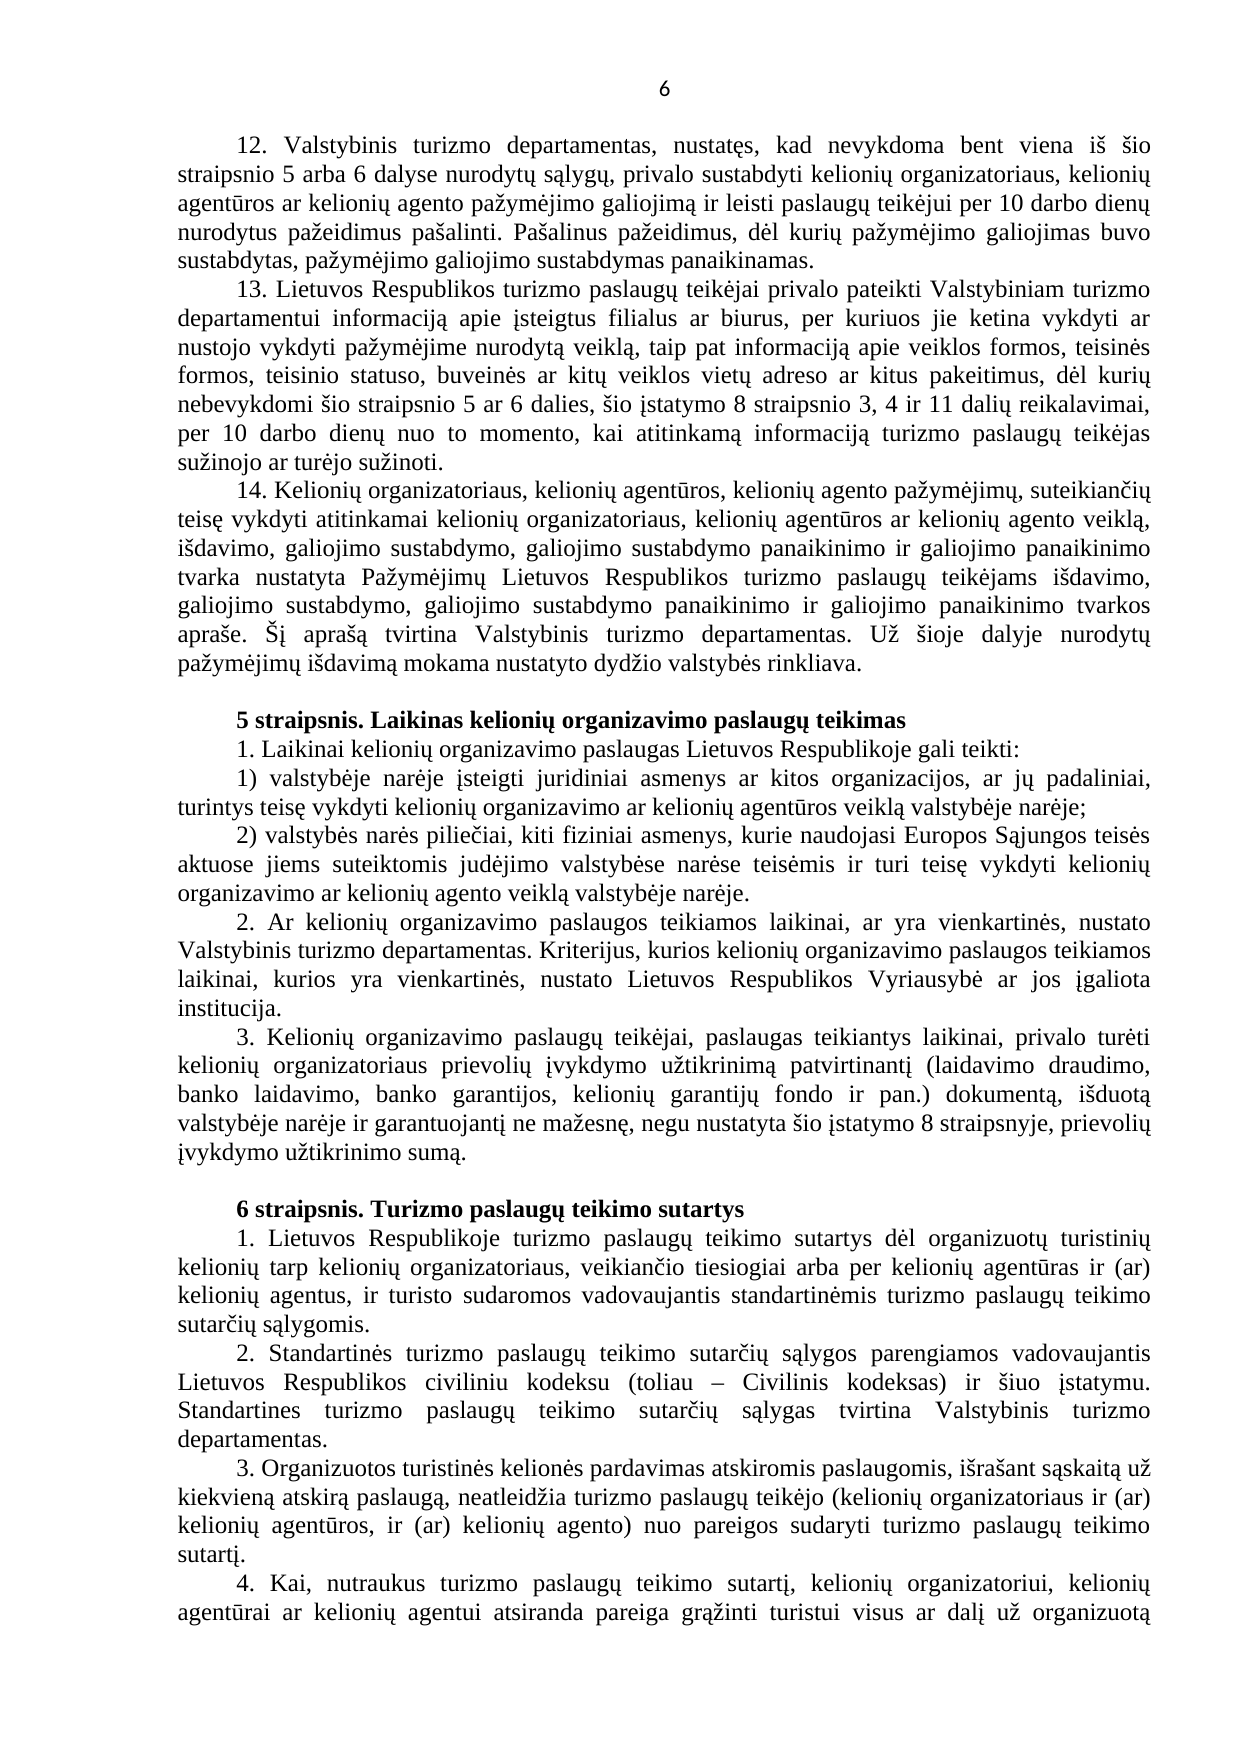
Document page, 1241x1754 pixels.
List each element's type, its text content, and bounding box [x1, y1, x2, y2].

text 13. Lietuvos Respublikos turizmo paslaugų teikėjai privalo pateikti Valstybiniam turizmo departamentui informaciją apie įsteigtus filialus ar biurus, per kuriuos jie ketina vykdyti ar nustojo vykdyti pažymėjime nurodytą veiklą, taip pat informaciją apie veiklos formos, teisinės formos, teisinio statuso, buveinės ar kitų veiklos vietų adreso ar kitus pakeitimus, dėl kurių nebevykdomi šio straipsnio 5 ar 6 dalies, šio įstatymo 8 straipsnio 3, 4 ir 11 dalių reikalavimai, per 10 darbo dienų nuo to momento, kai atitinkamą informaciją turizmo paslaugų teikėjas sužinojo ar turėjo sužinoti. [177, 274, 1152, 476]
text 14. Kelionių organizatoriaus, kelionių agentūros, kelionių agento pažymėjimų, suteikiančių teisę vykdyti atitinkamai kelionių organizatoriaus, kelionių agentūros ar kelionių agento veiklą, išdavimo, galiojimo sustabdymo, galiojimo sustabdymo panaikinimo ir galiojimo panaikinimo tvarka nustatyta Pažymėjimų Lietuvos Respublikos turizmo paslaugų teikėjams išdavimo, galiojimo sustabdymo, galiojimo sustabdymo panaikinimo ir galiojimo panaikinimo tvarkos apraše. Šį aprašą tvirtina Valstybinis turizmo departamentas. Už šioje dalyje nurodytų pažymėjimų išdavimą mokama nustatyto dydžio valstybės rinkliava. [177, 476, 1152, 677]
text 2) valstybės narės piliečiai, kiti fiziniai asmenys, kurie naudojasi Europos Sąjungos teisės aktuose jiems suteiktomis judėjimo valstybėse narėse teisėmis ir turi teisę vykdyti kelionių organizavimo ar kelionių agento veiklą valstybėje narėje. [177, 821, 1152, 907]
text 2. Ar kelionių organizavimo paslaugos teikiamos laikinai, ar yra vienkartinės, nustato Valstybinis turizmo departamentas. Kriterijus, kurios kelionių organizavimo paslaugos teikiamos laikinai, kurios yra vienkartinės, nustato Lietuvos Respublikos Vyriausybė ar jos įgaliota institucija. [177, 907, 1152, 1022]
text 6 straipsnis. Turizmo paslaugų teikimo sutartys [177, 1194, 1152, 1223]
text 5 straipsnis. Laikinas kelionių organizavimo paslaugų teikimas [236, 706, 1152, 734]
text 2. Standartinės turizmo paslaugų teikimo sutarčių sąlygos parengiamos vadovaujantis Lietuvos Respublikos civiliniu kodeksu (toliau – Civilinis kodeksas) ir šiuo įstatymu. Standartines turizmo paslaugų teikimo sutarčių sąlygas tvirtina Valstybinis turizmo departamentas. [177, 1338, 1152, 1453]
text 3. Kelionių organizavimo paslaugų teikėjai, paslaugas teikiantys laikinai, privalo turėti kelionių organizatoriaus prievolių įvykdymo užtikrinimą patvirtinantį (laidavimo draudimo, banko laidavimo, banko garantijos, kelionių garantijų fondo ir pan.) dokumentą, išduotą valstybėje narėje ir garantuojantį ne mažesnę, negu nustatyta šio įstatymo 8 straipsnyje, prievolių įvykdymo užtikrinimo sumą. [177, 1022, 1152, 1166]
text 12. Valstybinis turizmo departamentas, nustatęs, kad nevykdoma bent viena iš šio straipsnio 5 arba 6 dalyse nurodytų sąlygų, privalo sustabdyti kelionių organizatoriaus, kelionių agentūros ar kelionių agento pažymėjimo galiojimą ir leisti paslaugų teikėjui per 10 darbo dienų nurodytus pažeidimus pašalinti. Pašalinus pažeidimus, dėl kurių pažymėjimo galiojimas buvo sustabdytas, pažymėjimo galiojimo sustabdymas panaikinamas. [177, 131, 1152, 274]
text 1. Laikinai kelionių organizavimo paslaugas Lietuvos Respublikoje gali teikti: [177, 734, 1152, 763]
text 1) valstybėje narėje įsteigti juridiniai asmenys ar kitos organizacijos, ar jų padaliniai, turintys teisę vykdyti kelionių organizavimo ar kelionių agentūros veiklą valstybėje narėje; [177, 763, 1152, 821]
text 1. Lietuvos Respublikoje turizmo paslaugų teikimo sutartys dėl organizuotų turistinių kelionių tarp kelionių organizatoriaus, veikiančio tiesiogiai arba per kelionių agentūras ir (ar) kelionių agentus, ir turisto sudaromos vadovaujantis standartinėmis turizmo paslaugų teikimo sutarčių sąlygomis. [177, 1223, 1152, 1338]
text 4. Kai, nutraukus turizmo paslaugų teikimo sutartį, kelionių organizatoriui, kelionių agentūrai ar kelionių agentui atsiranda pareiga grąžinti turistui visus ar dalį už organizuotą [177, 1568, 1152, 1626]
text 3. Organizuotos turistinės kelionės pardavimas atskiromis paslaugomis, išrašant sąskaitą už kiekvieną atskirą paslaugą, neatleidžia turizmo paslaugų teikėjo (kelionių organizatoriaus ir (ar) kelionių agentūros, ir (ar) kelionių agento) nuo pareigos sudaryti turizmo paslaugų teikimo sutartį. [177, 1453, 1152, 1568]
